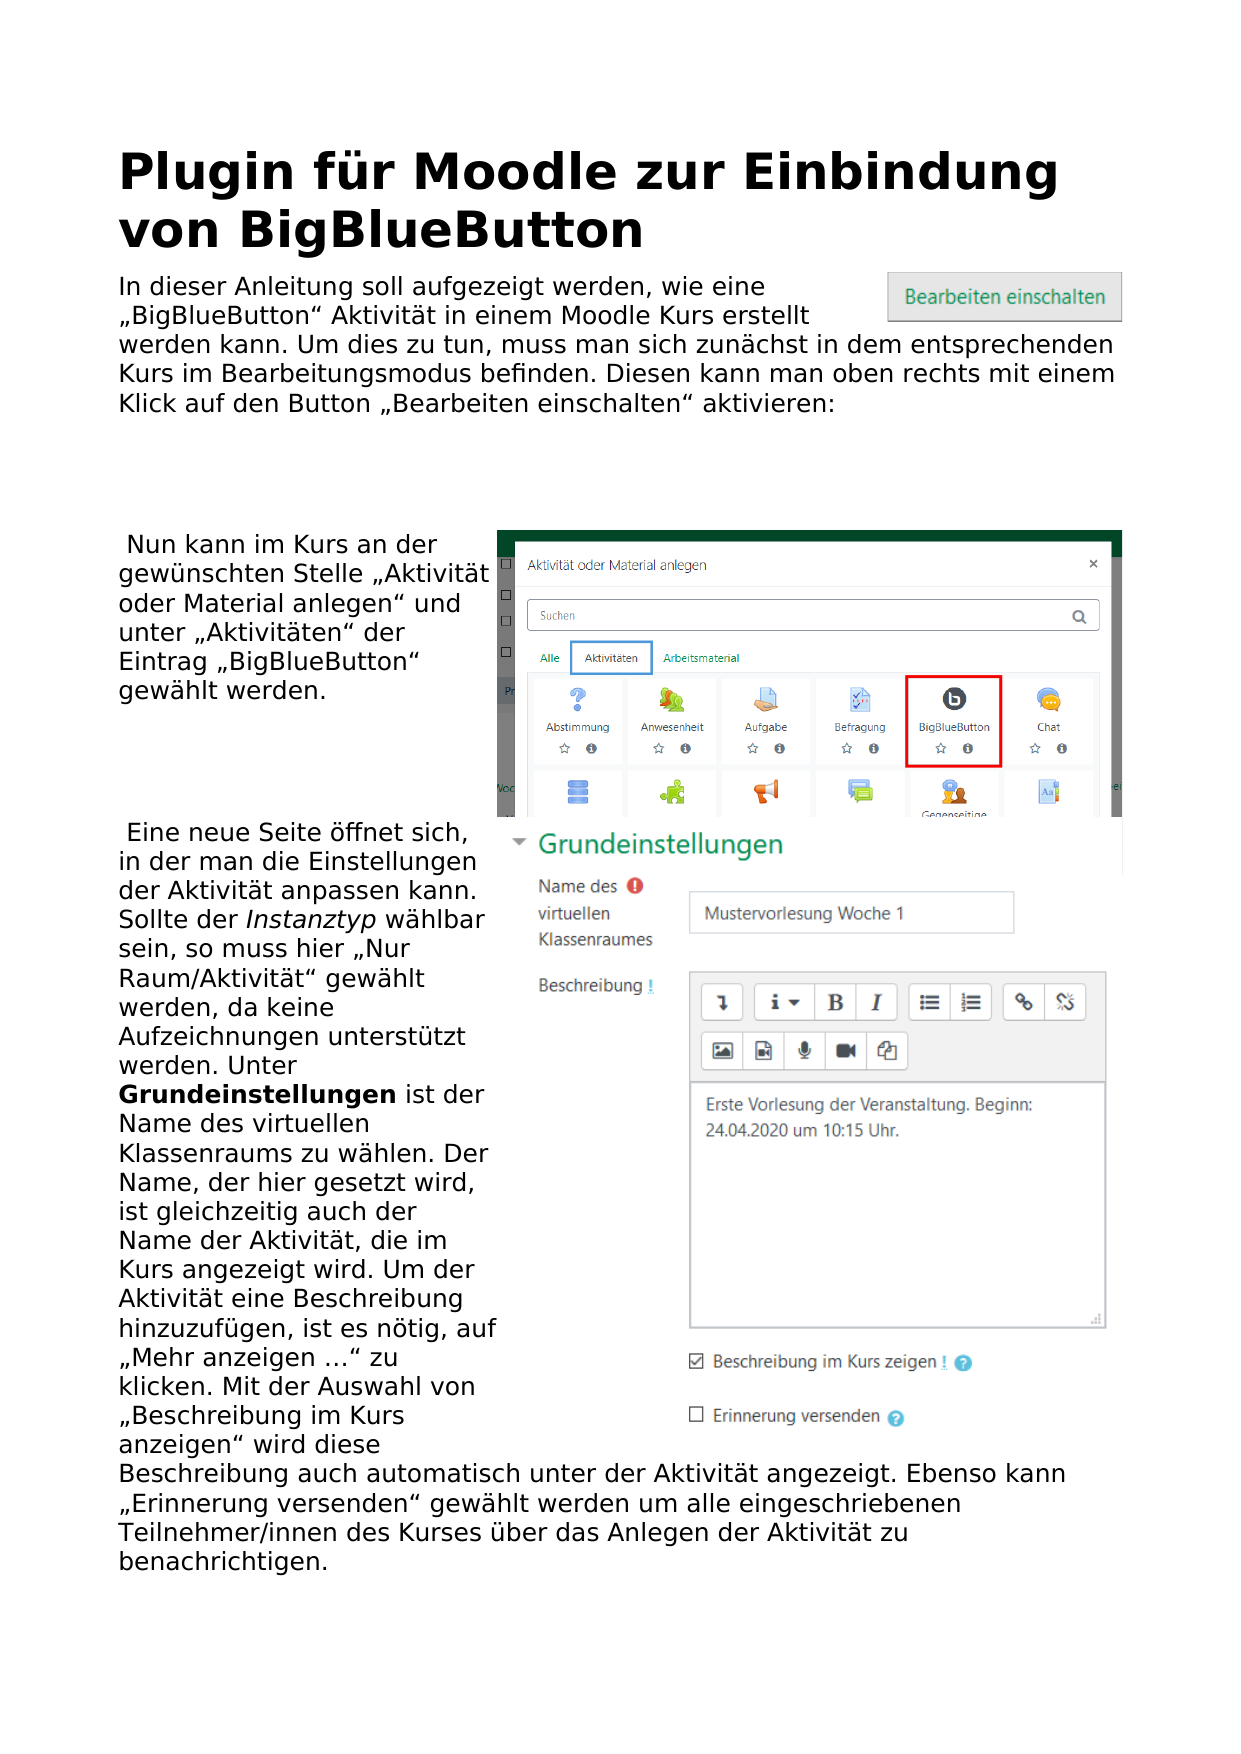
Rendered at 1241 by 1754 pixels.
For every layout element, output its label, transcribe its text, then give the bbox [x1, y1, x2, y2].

picture [497, 530, 1123, 1436]
text In dieser Anleitung soll aufgezeigt werden, wie eine „BigBlueButton“ Aktivität in einem Moodle Kurs erstellt werden kann. Um dies zu tun, muss man sich zunächst in dem entsprechenden Kurs im Bearbeitungsmodus befinden. Diesen kann man oben rechts mit einem Klick auf den Button „Bearbeiten einschalten“ aktivieren: [118, 272, 1122, 447]
picture [887, 272, 1123, 322]
text Eine neue Seite öffnet sich, in der man die Einstellungen der Aktivität anpassen kann. Sollte der Instanztyp wählbar sein, so muss hier „Nur Raum/Aktivität“ gewählt werden, da keine Aufzeichnungen unterstützt werden. Unter Grundeinstellungen ist der Name des virtuellen Klassenraums zu wählen. Der Name, der hier gesetzt wird, ist gleichzeitig auch der Name der Aktivität, die im Kurs angezeigt wird. Um der Aktivität eine Beschreibung hinzuzufügen, ist es nötig, auf „Mehr anzeigen …“ zu klicken. Mit der Auswahl von „Beschreibung im Kurs anzeigen“ wird diese Beschreibung auch automatisch unter der Aktivität angezeigt. Ebenso kann „Erinnerung versenden“ gewählt werden um alle eingeschriebenen Teilnehmer/innen des Kurses über das Anlegen der Aktivität zu benachrichtigen. [118, 818, 1122, 1605]
text Nun kann im Kurs an der gewünschten Stelle „Aktivität oder Material anlegen“ und unter „Aktivitäten“ der Eintrag „BigBlueButton“ gewählt werden. [118, 530, 497, 734]
subtitle Plugin für Moodle zur Einbindung von BigBlueButton [118, 143, 1122, 259]
